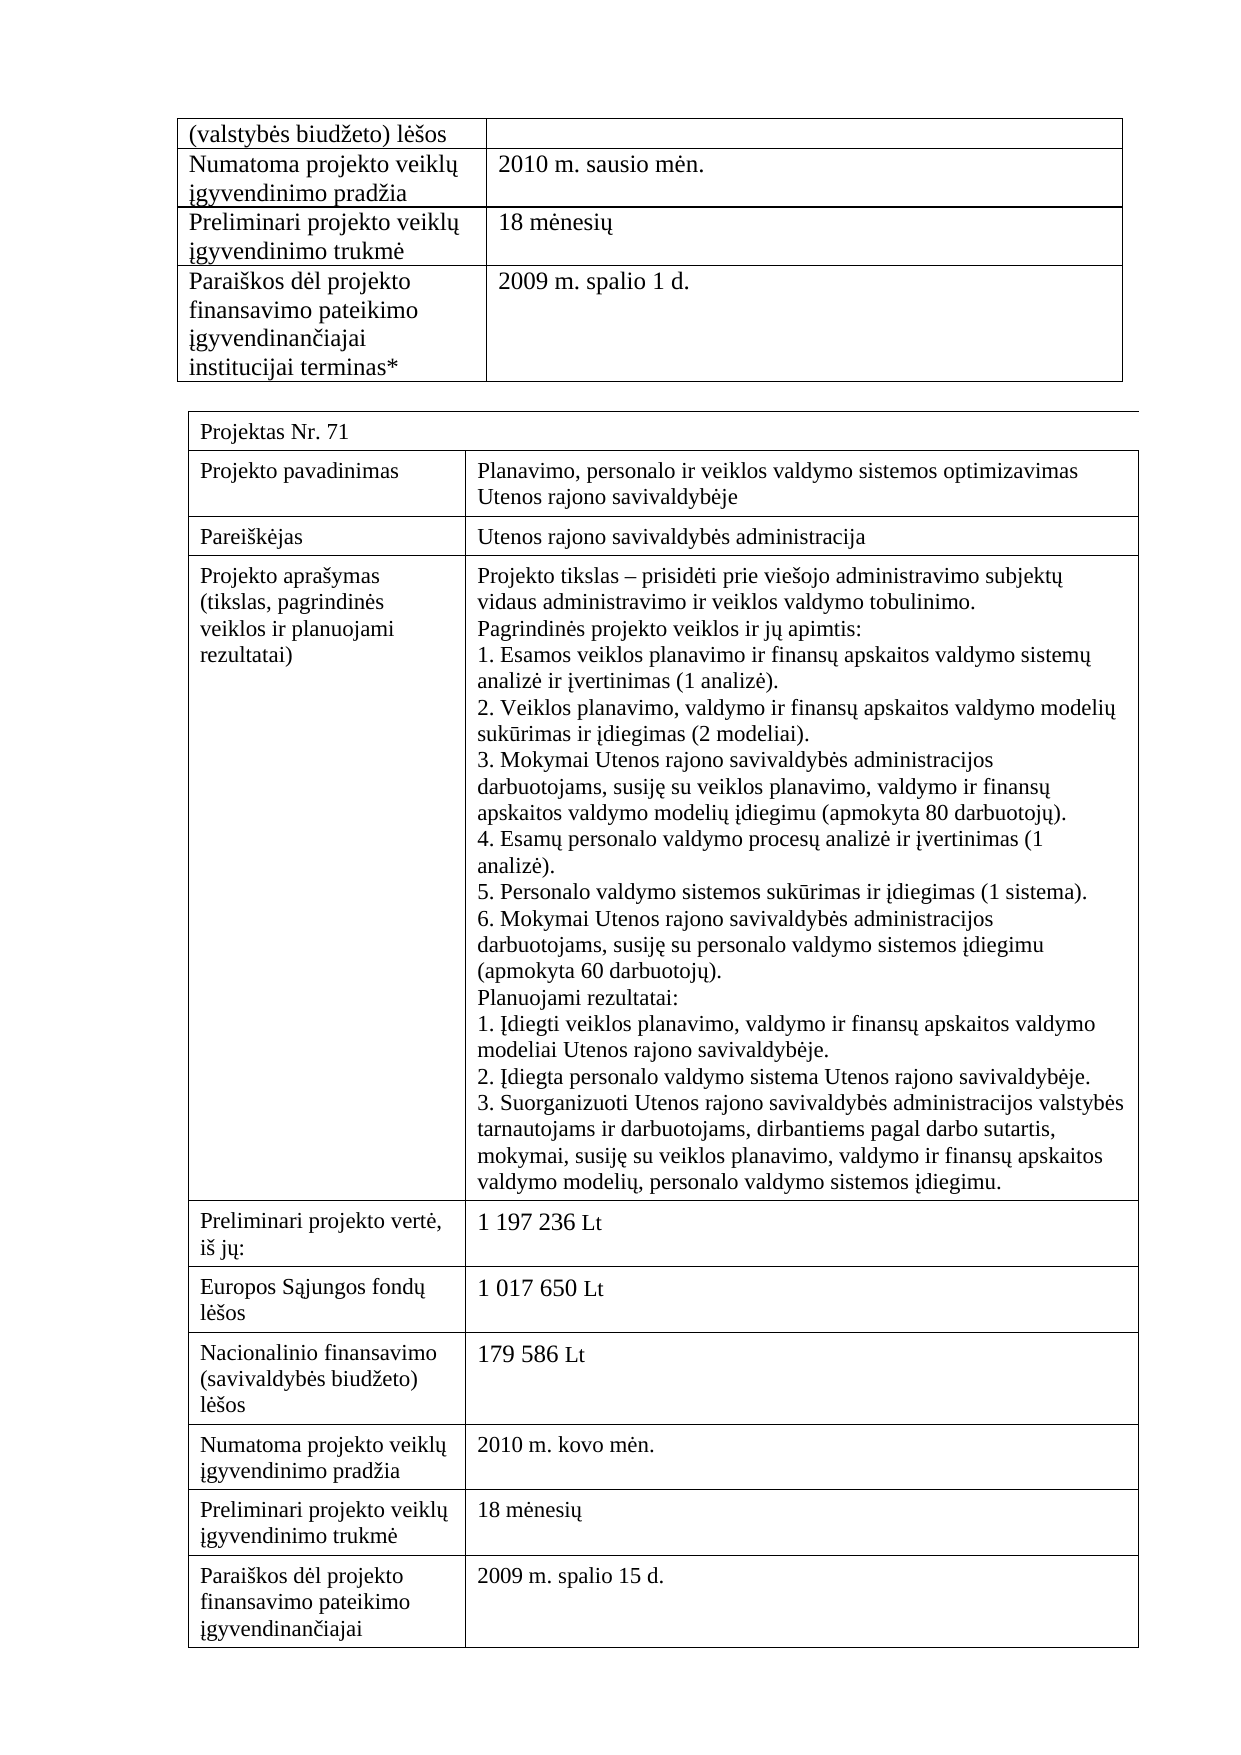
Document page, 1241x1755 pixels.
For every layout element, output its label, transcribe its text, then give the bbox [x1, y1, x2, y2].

table_cell Preliminari projekto veiklų įgyvendinimo trukmė [189, 1490, 465, 1555]
table_cell Numatoma projekto veiklų įgyvendinimo pradžia [189, 1425, 465, 1489]
table_cell [487, 119, 1122, 148]
table_cell Projekto aprašymas (tikslas, pagrindinės veiklos ir planuojami rezultatai) [189, 556, 465, 1200]
table_cell Projekto tikslas – prisidėti prie viešojo administravimo subjektų vidaus administravimo ir veiklos valdymo tobulinimo. Pagrindinės projekto veiklos ir jų apimtis: 1. Esamos veiklos planavimo ir finansų apskaitos valdymo sistemų analizė ir įvertinimas (1 analizė). 2. Veiklos planavimo, valdymo ir finansų apskaitos valdymo modelių sukūrimas ir įdiegimas (2 modeliai). 3. Mokymai Utenos rajono savivaldybės administracijos darbuotojams, susiję su veiklos planavimo, valdymo ir finansų apskaitos valdymo modelių įdiegimu (apmokyta 80 darbuotojų). 4. Esamų personalo valdymo procesų analizė ir įvertinimas (1 analizė). 5. Personalo valdymo sistemos sukūrimas ir įdiegimas (1 sistema). 6. Mokymai Utenos rajono savivaldybės administracijos darbuotojams, susiję su personalo valdymo sistemos įdiegimu (apmokyta 60 darbuotojų). Planuojami rezultatai: 1. Įdiegti veiklos planavimo, valdymo ir finansų apskaitos valdymo modeliai Utenos rajono savivaldybėje. 2. Įdiegta personalo valdymo sistema Utenos rajono savivaldybėje. 3. Suorganizuoti Utenos rajono savivaldybės administracijos valstybės tarnautojams ir darbuotojams, dirbantiems pagal darbo sutartis, mokymai, susiję su veiklos planavimo, valdymo ir finansų apskaitos valdymo modelių, personalo valdymo sistemos įdiegimu. [466, 556, 1138, 1200]
table_cell Utenos rajono savivaldybės administracija [466, 517, 1138, 555]
table_cell Europos Sąjungos fondų lėšos [189, 1267, 465, 1332]
table_cell Nacionalinio finansavimo (savivaldybės biudžeto) lėšos [189, 1333, 465, 1424]
table_cell 2009 m. spalio 1 d. [487, 266, 1122, 381]
table_cell 1 197 236 Lt [466, 1201, 1138, 1266]
table_cell 1 017 650 Lt [466, 1267, 1138, 1332]
table_cell 179 586 Lt [466, 1333, 1138, 1424]
table_cell 2010 m. sausio mėn. [487, 149, 1122, 206]
table_cell Projekto pavadinimas [189, 451, 465, 516]
table_cell Preliminari projekto vertė, iš jų: [189, 1201, 465, 1266]
table_cell Paraiškos dėl projekto finansavimo pateikimo įgyvendinančiajai institucijai terminas* [178, 266, 486, 381]
table_cell Planavimo, personalo ir veiklos valdymo sistemos optimizavimas Utenos rajono savivaldybėje [466, 451, 1138, 516]
table_cell Pareiškėjas [189, 517, 465, 555]
table_cell Numatoma projekto veiklų įgyvendinimo pradžia [178, 149, 486, 206]
table_cell Preliminari projekto veiklų įgyvendinimo trukmė [178, 208, 486, 265]
table_cell 2009 m. spalio 15 d. [466, 1556, 1138, 1647]
table_cell 18 mėnesių [466, 1490, 1138, 1555]
table_cell Paraiškos dėl projekto finansavimo pateikimo įgyvendinančiajai [189, 1556, 465, 1647]
table_cell 2010 m. kovo mėn. [466, 1425, 1138, 1489]
table_cell (valstybės biudžeto) lėšos [178, 119, 486, 148]
table_header Projektas Nr. 71 [189, 412, 1138, 450]
table_cell 18 mėnesių [487, 208, 1122, 265]
